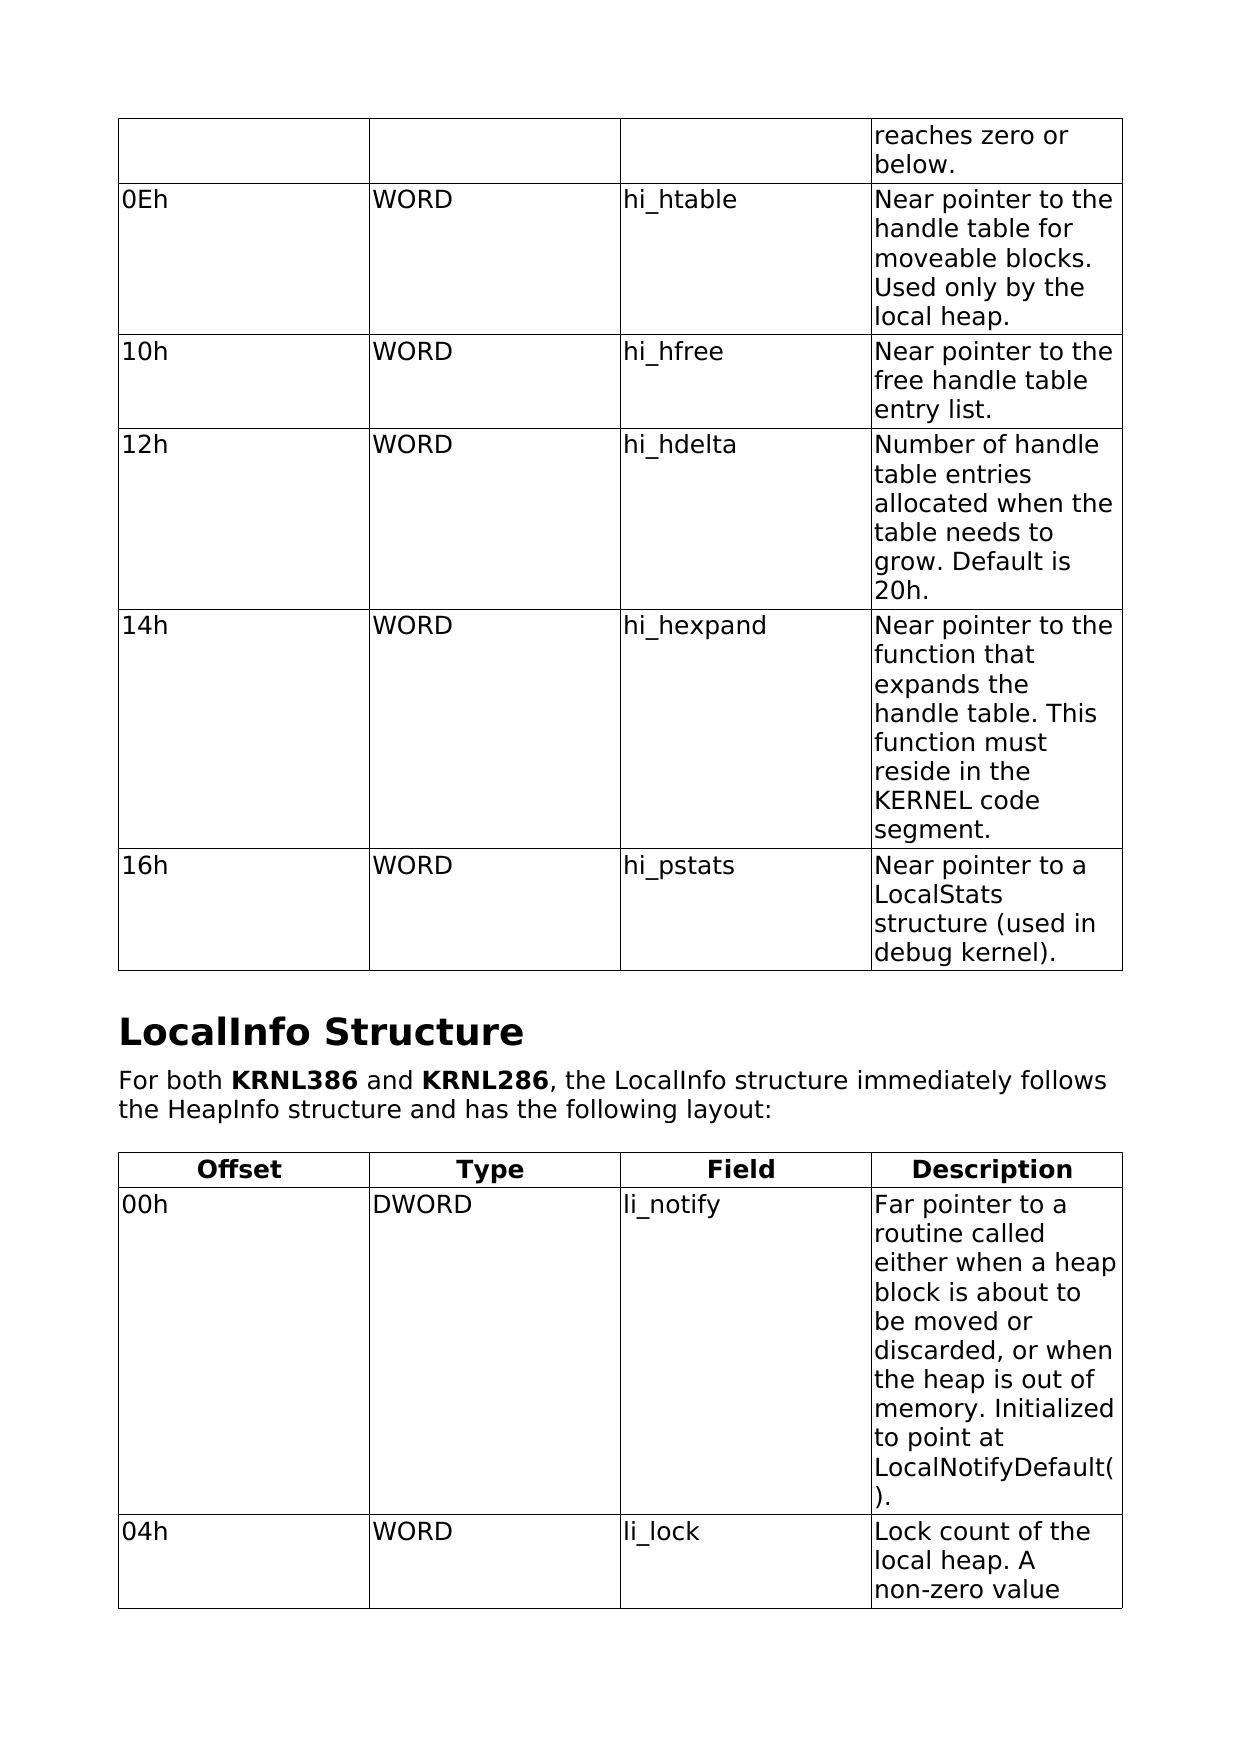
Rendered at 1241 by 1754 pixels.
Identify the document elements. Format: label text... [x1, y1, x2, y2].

table_cell Near pointer to the free handle table entry list. [872, 335, 1122, 428]
table_cell hi_pstats [621, 849, 871, 970]
table_cell Number of handle table entries allocated when the table needs to grow. Default is 20h. [872, 429, 1122, 608]
table_cell WORD [370, 610, 620, 848]
table_cell WORD [370, 1515, 620, 1607]
table_header Description [872, 1153, 1122, 1187]
text For both KRNL386 and KRNL286, the LocalInfo structure immediately follows the HeapInfo structure and has the following layout: [118, 1066, 1122, 1125]
table_cell Far pointer to a routine called either when a heap block is about to be moved or discarded, or when the heap is out of memory. Initialized to point at LocalNotifyDefault(). [872, 1188, 1122, 1514]
table_cell hi_hfree [621, 335, 871, 428]
subtitle LocalInfo Structure [118, 1010, 1122, 1054]
table_cell Lock count of the local heap. A non‑zero value [872, 1515, 1122, 1607]
table_cell DWORD [370, 1188, 620, 1514]
table_cell 16h [119, 849, 369, 970]
table_cell WORD [370, 429, 620, 608]
table_cell hi_htable [621, 184, 871, 334]
table_header Type [370, 1153, 620, 1187]
table_cell Near pointer to the handle table for moveable blocks. Used only by the local heap. [872, 184, 1122, 334]
table_cell hi_hdelta [621, 429, 871, 608]
table_cell 0Eh [119, 184, 369, 334]
table_cell Near pointer to the function that expands the handle table. This function must reside in the KERNEL code segment. [872, 610, 1122, 848]
table_cell [370, 119, 620, 182]
table_cell WORD [370, 335, 620, 428]
table_cell li_lock [621, 1515, 871, 1607]
table_header Offset [119, 1153, 369, 1187]
table_cell 04h [119, 1515, 369, 1607]
table_header Field [621, 1153, 871, 1187]
table_cell Near pointer to a LocalStats structure (used in debug kernel). [872, 849, 1122, 970]
table_cell 10h [119, 335, 369, 428]
table_cell 14h [119, 610, 369, 848]
table_cell [119, 119, 369, 182]
table_cell WORD [370, 184, 620, 334]
table_cell reaches zero or below. [872, 119, 1122, 182]
table_cell 00h [119, 1188, 369, 1514]
table_cell li_notify [621, 1188, 871, 1514]
table_cell 12h [119, 429, 369, 608]
table_cell WORD [370, 849, 620, 970]
table_cell hi_hexpand [621, 610, 871, 848]
table_cell [621, 119, 871, 182]
